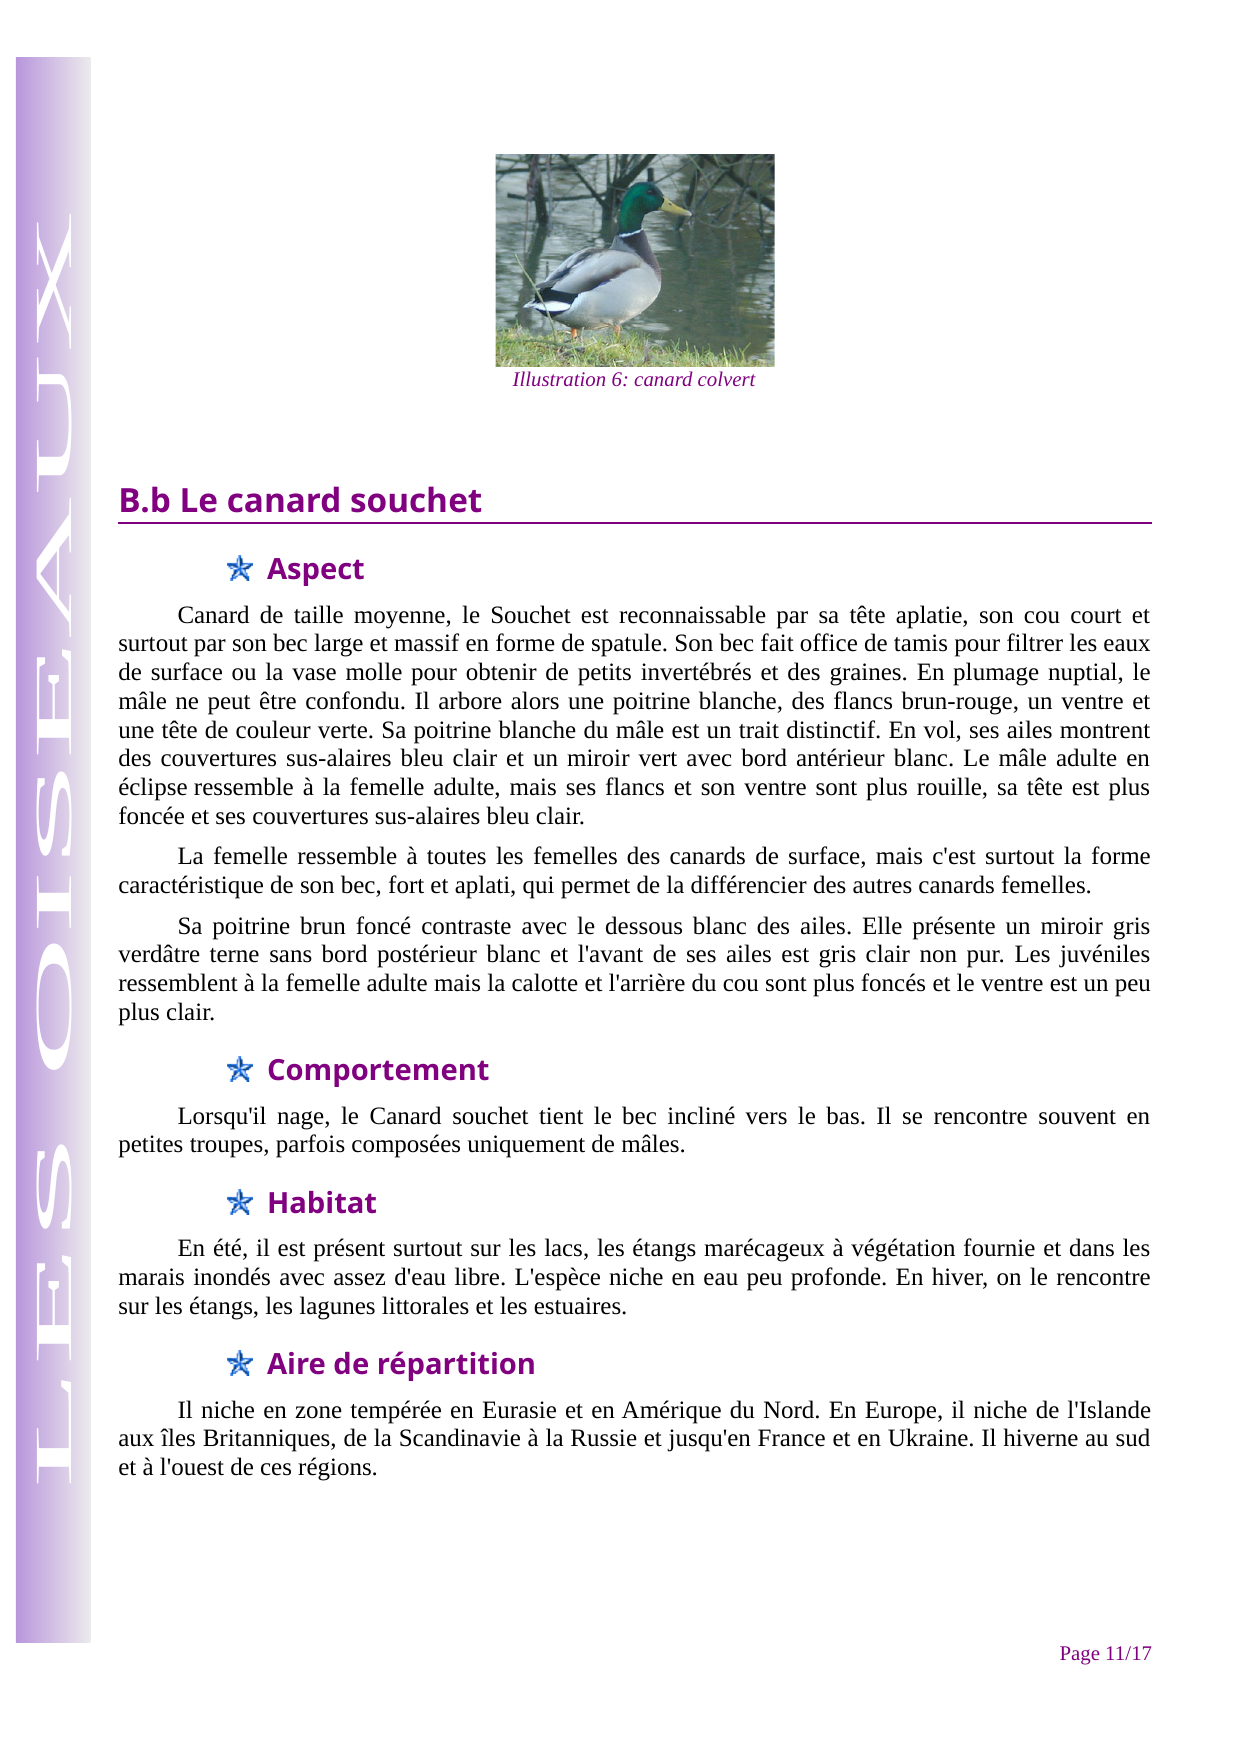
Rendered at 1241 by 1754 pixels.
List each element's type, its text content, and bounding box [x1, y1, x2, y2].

list Aire de répartition [193, 1343, 1152, 1383]
text Il niche en zone tempérée en Eurasie et en Amérique du Nord. En Europe, il niche de l'Islande aux îles Britanniques, de la Scandinavie à la Russie et jusqu'en France et en Ukraine. Il hiverne au sud et à l'ouest de ces régions. [378, 1452, 1152, 1481]
list Comportement [193, 1049, 1152, 1089]
text En été, il est présent surtout sur les lacs, les étangs marécageux à végétation fournie et dans les marais inondés avec assez d'eau libre. L'espèce niche en eau peu profonde. En hiver, on le rencontre sur les étangs, les lagunes littorales et les estuaires. [628, 1291, 1152, 1320]
picture [495, 154, 775, 367]
text Canard de taille moyenne, le Souchet est reconnaissable par sa tête aplatie, son cou court et surtout par son bec large et massif en forme de spatule. Son bec fait office de tamis pour filtrer les eaux de surface ou la vase molle pour obtenir de petits invertébrés et des graines. En plumage nuptial, le mâle ne peut être confondu. Il arbore alors une poitrine blanche, des flancs brun-rouge, un ventre et une tête de couleur verte. Sa poitrine blanche du mâle est un trait distinctif. En vol, ses ailes montrent des couvertures sus-alaires bleu clair et un miroir vert avec bord antérieur blanc. Le mâle adulte en éclipse ressemble à la femelle adulte, mais ses flancs et son ventre sont plus rouille, sa tête est plus foncée et ses couvertures sus-alaires bleu clair. [585, 801, 1152, 830]
list Aspect [193, 548, 1152, 588]
picture [227, 1350, 253, 1376]
picture [227, 1189, 253, 1215]
list Habitat [193, 1182, 1152, 1222]
picture [227, 555, 253, 581]
text B.b Le canard souchet [118, 477, 1152, 522]
text Lorsqu'il nage, le Canard souchet tient le bec incliné vers le bas. Il se rencontre souvent en petites troupes, parfois composées uniquement de mâles. [118, 1101, 1152, 1158]
text Sa poitrine brun foncé contraste avec le dessous blanc des ailes. Elle présente un miroir gris verdâtre terne sans bord postérieur blanc et l'avant de ses ailes est gris clair non pur. Les juvéniles ressemblent à la femelle adulte mais la calotte et l'arrière du cou sont plus foncés et le ventre est un peu plus clair. [118, 911, 1152, 940]
text Il niche en zone tempérée en Eurasie et en Amérique du Nord. En Europe, il niche de l'Islande aux îles Britanniques, de la Scandinavie à la Russie et jusqu'en France et en Ukraine. Il hiverne au sud et à l'ouest de ces régions. [118, 1395, 1152, 1424]
text Canard de taille moyenne, le Souchet est reconnaissable par sa tête aplatie, son cou court et surtout par son bec large et massif en forme de spatule. Son bec fait office de tamis pour filtrer les eaux de surface ou la vase molle pour obtenir de petits invertébrés et des graines. En plumage nuptial, le mâle ne peut être confondu. Il arbore alors une poitrine blanche, des flancs brun-rouge, un ventre et une tête de couleur verte. Sa poitrine blanche du mâle est un trait distinctif. En vol, ses ailes montrent des couvertures sus-alaires bleu clair et un miroir vert avec bord antérieur blanc. Le mâle adulte en éclipse ressemble à la femelle adulte, mais ses flancs et son ventre sont plus rouille, sa tête est plus foncée et ses couvertures sus-alaires bleu clair. [118, 600, 1152, 629]
text Sa poitrine brun foncé contraste avec le dessous blanc des ailes. Elle présente un miroir gris verdâtre terne sans bord postérieur blanc et l'avant de ses ailes est gris clair non pur. Les juvéniles ressemblent à la femelle adulte mais la calotte et l'arrière du cou sont plus foncés et le ventre est un peu plus clair. [215, 997, 1152, 1026]
picture [227, 1056, 253, 1082]
text En été, il est présent surtout sur les lacs, les étangs marécageux à végétation fournie et dans les marais inondés avec assez d'eau libre. L'espèce niche en eau peu profonde. En hiver, on le rencontre sur les étangs, les lagunes littorales et les estuaires. [118, 1233, 1152, 1262]
